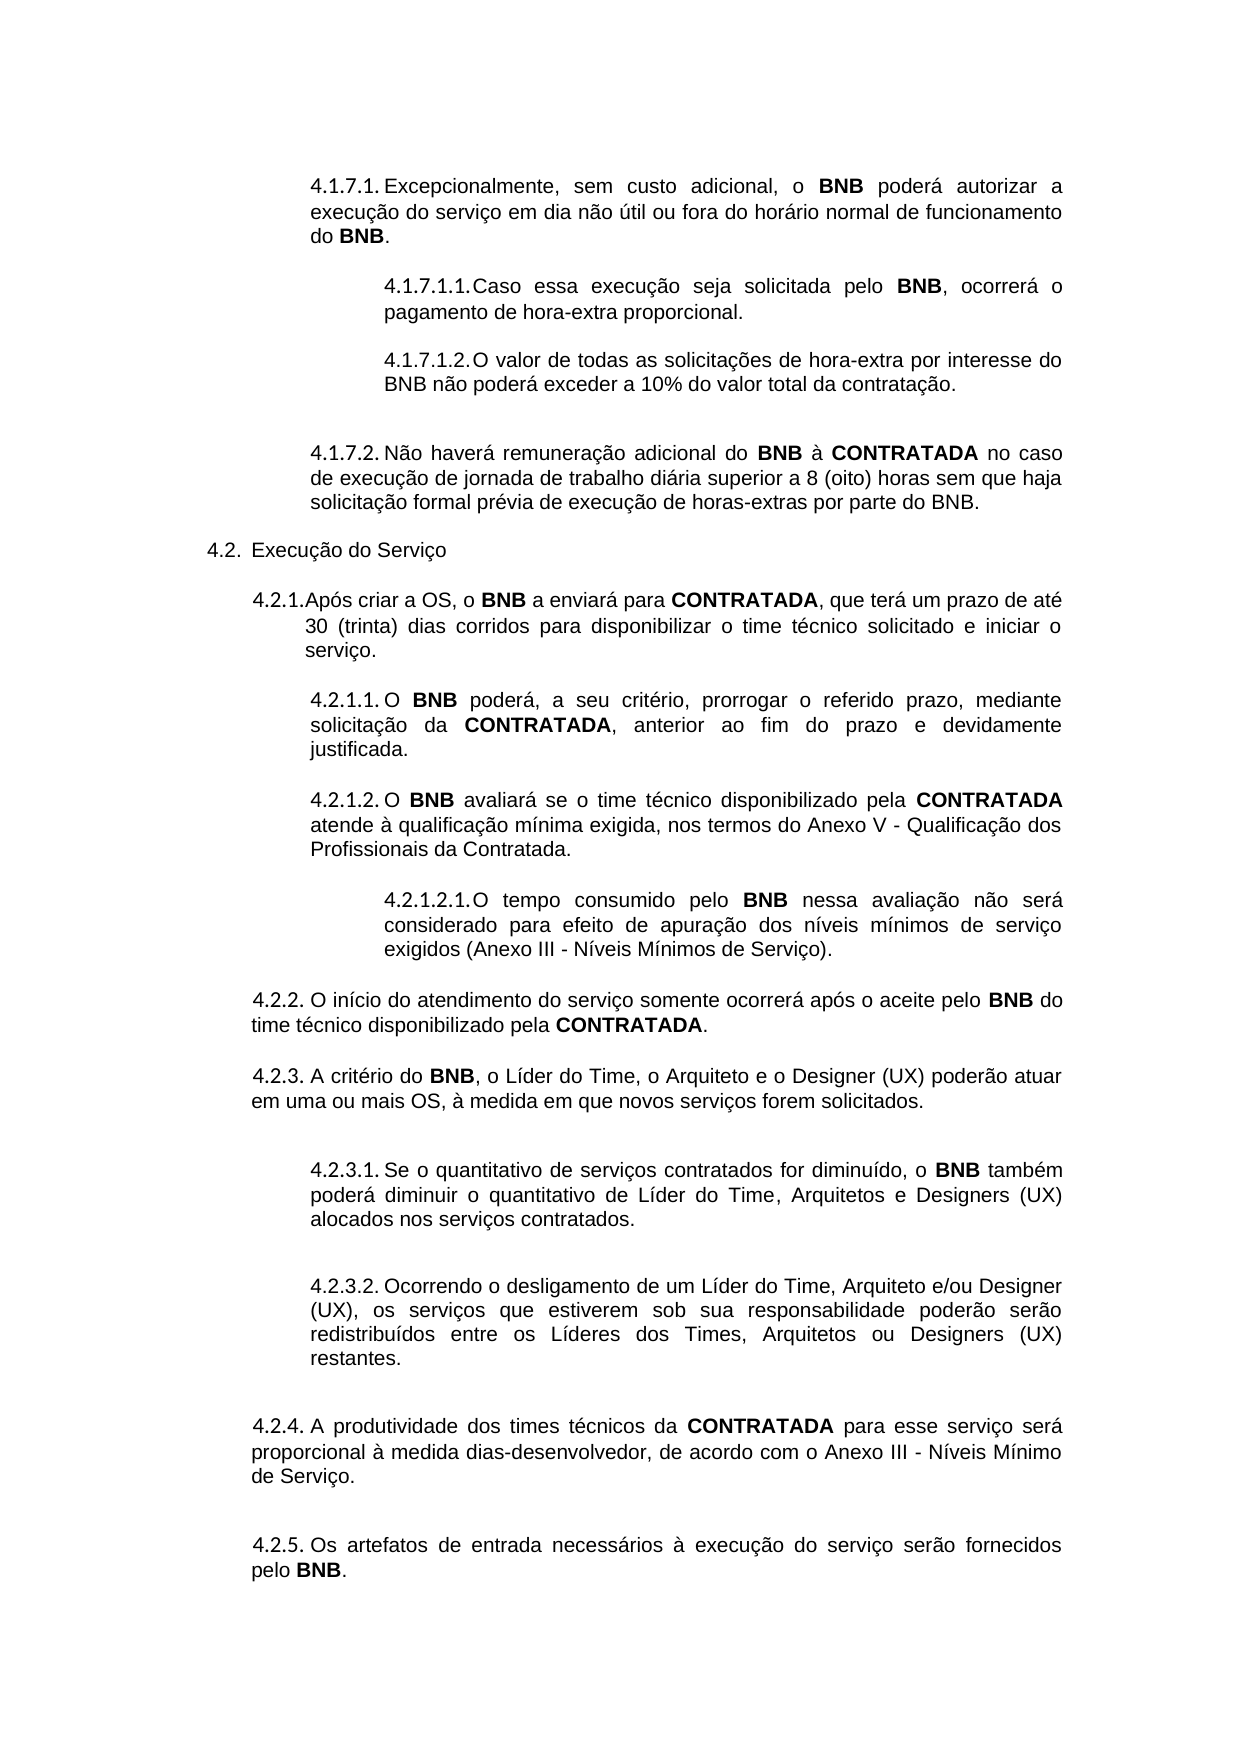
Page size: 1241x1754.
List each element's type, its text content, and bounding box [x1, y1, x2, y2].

list O início do atendimento do serviço somente ocorrerá após o aceite pelo BNB do time técnico disponibilizado pela CONTRATADA. [251, 985, 1063, 1037]
list A critério do BNB, o Líder do Time, o Arquiteto e o Designer (UX) poderão atuar em uma ou mais OS, à medida em que novos serviços forem solicitados. [251, 1061, 1063, 1113]
list Caso essa execução seja solicitada pelo BNB, ocorrerá o pagamento de hora-extra proporcional. [384, 271, 1063, 323]
list O tempo consumido pelo BNB nessa avaliação não será considerado para efeito de apuração dos níveis mínimos de serviço exigidos (Anexo III - Níveis Mínimos de Serviço). [384, 885, 1063, 961]
list Se o quantitativo de serviços contratados for diminuído, o BNB também poderá diminuir o quantitativo de Líder do Time, Arquitetos e Designers (UX) alocados nos serviços contratados. [310, 1155, 1063, 1231]
list A produtividade dos times técnicos da CONTRATADA para esse serviço será proporcional à medida dias-desenvolvedor, de acordo com o Anexo III - Níveis Mínimo de Serviço. [251, 1412, 1063, 1487]
list Execução do Serviço [207, 537, 1063, 561]
list Não haverá remuneração adicional do BNB à CONTRATADA no caso de execução de jornada de trabalho diária superior a 8 (oito) horas sem que haja solicitação formal prévia de execução de horas-extras por parte do BNB. [310, 438, 1063, 513]
list O BNB avaliará se o time técnico disponibilizado pela CONTRATADA atende à qualificação mínima exigida, nos termos do Anexo V - Qualificação dos Profissionais da Contratada. [310, 785, 1063, 861]
list Excepcionalmente, sem custo adicional, o BNB poderá autorizar a execução do serviço em dia não útil ou fora do horário normal de funcionamento do BNB. [310, 172, 1063, 247]
list Ocorrendo o desligamento de um Líder do Time, Arquiteto e/ou Designer (UX), os serviços que estiverem sob sua responsabilidade poderão serão redistribuídos entre os Líderes dos Times, Arquitetos ou Designers (UX) restantes. [310, 1273, 1063, 1369]
list Após criar a OS, o BNB a enviará para CONTRATADA, que terá um prazo de até 30 (trinta) dias corridos para disponibilizar o time técnico solicitado e iniciar o serviço. [252, 585, 1063, 661]
list O BNB poderá, a seu critério, prorrogar o referido prazo, mediante solicitação da CONTRATADA, anterior ao fim do prazo e devidamente justificada. [310, 685, 1063, 761]
list Os artefatos de entrada necessários à execução do serviço serão fornecidos pelo BNB. [251, 1530, 1063, 1582]
list O valor de todas as solicitações de hora-extra por interesse do BNB não poderá exceder a 10% do valor total da contratação. [384, 347, 1063, 395]
